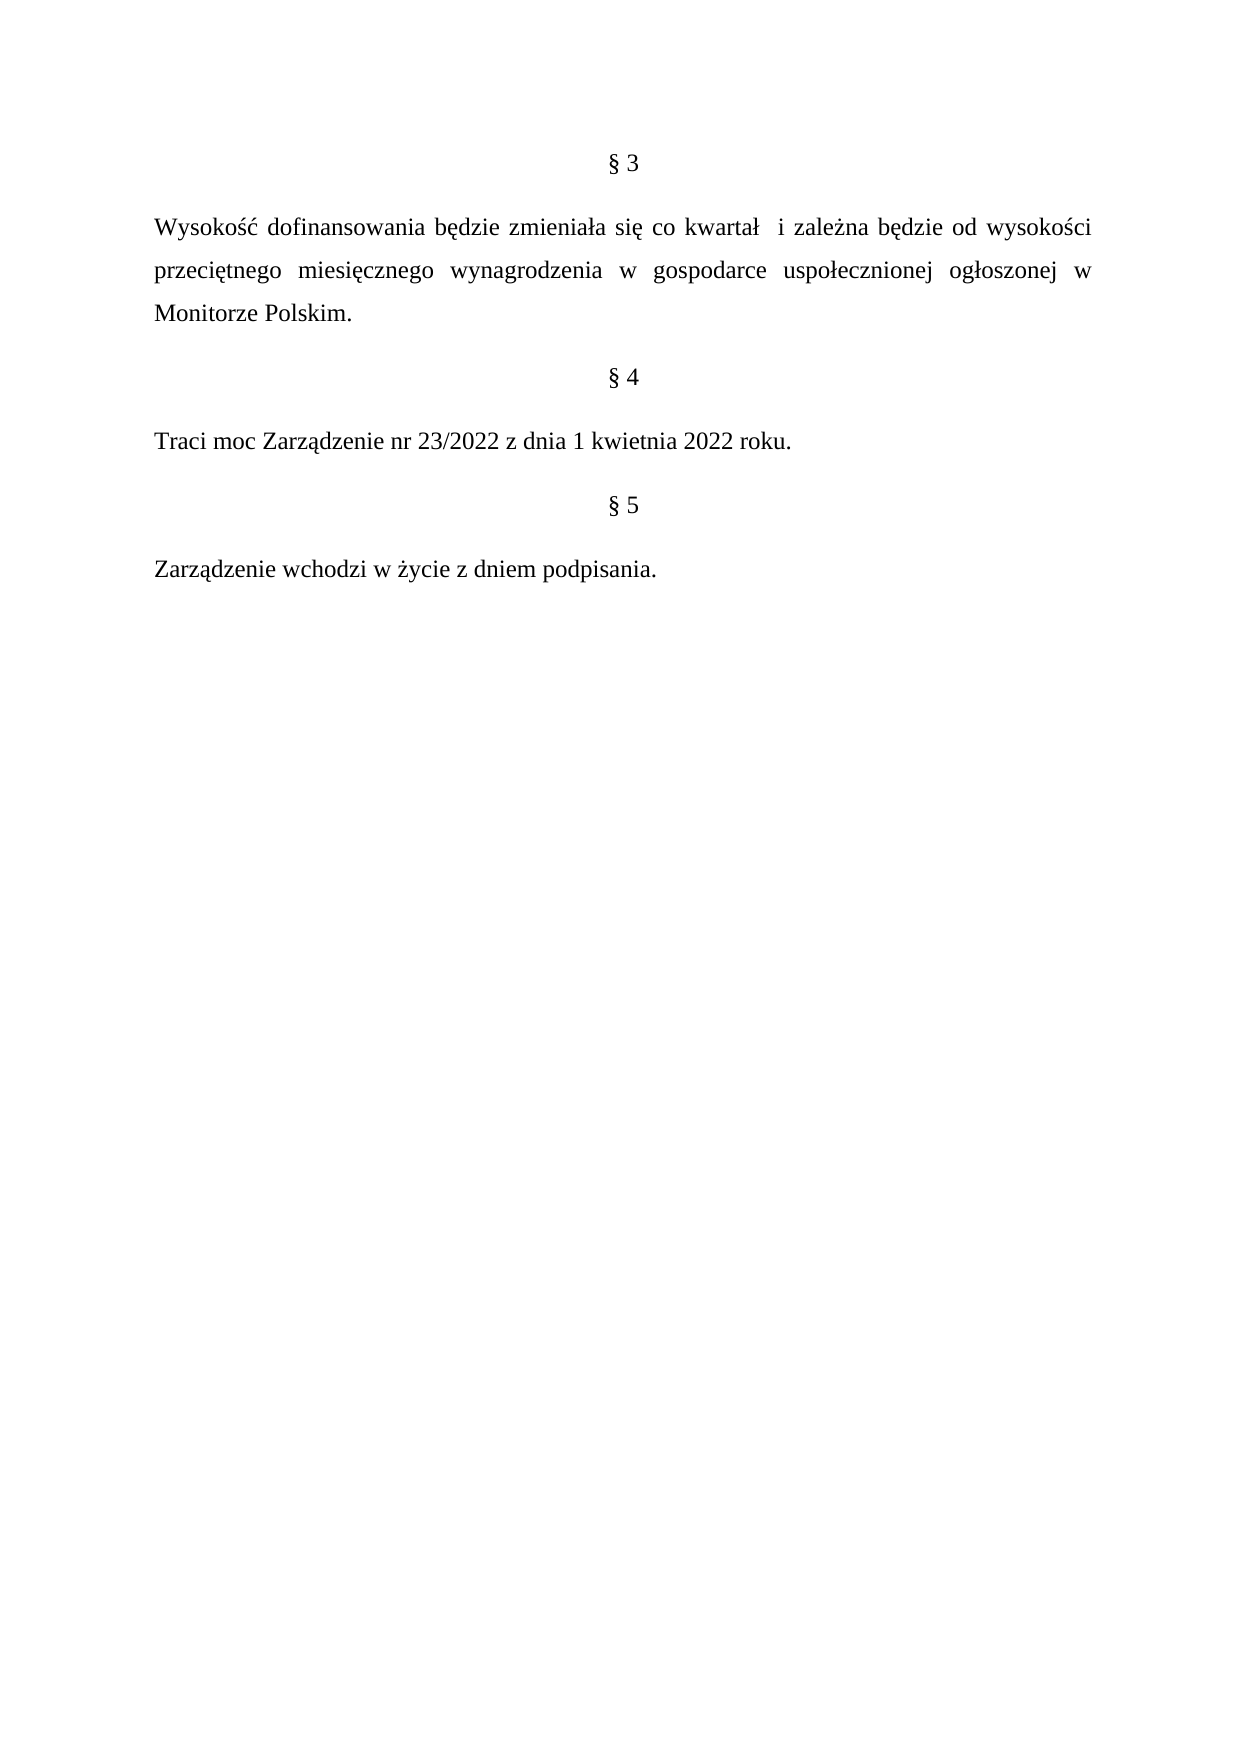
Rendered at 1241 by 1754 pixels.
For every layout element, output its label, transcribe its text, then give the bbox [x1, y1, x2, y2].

text Wysokość dofinansowania będzie zmieniała się co kwartał i zależna będzie od wysokości przeciętnego miesięcznego wynagrodzenia w gospodarce uspołecznionej ogłoszonej w Monitorze Polskim. [154, 212, 1093, 327]
text Zarządzenie wchodzi w życie z dniem podpisania. [154, 554, 1093, 582]
text § 3 [154, 148, 1093, 176]
text § 5 [154, 490, 1093, 518]
text Traci moc Zarządzenie nr 23/2022 z dnia 1 kwietnia 2022 roku. [154, 426, 1093, 454]
text § 4 [154, 362, 1093, 391]
